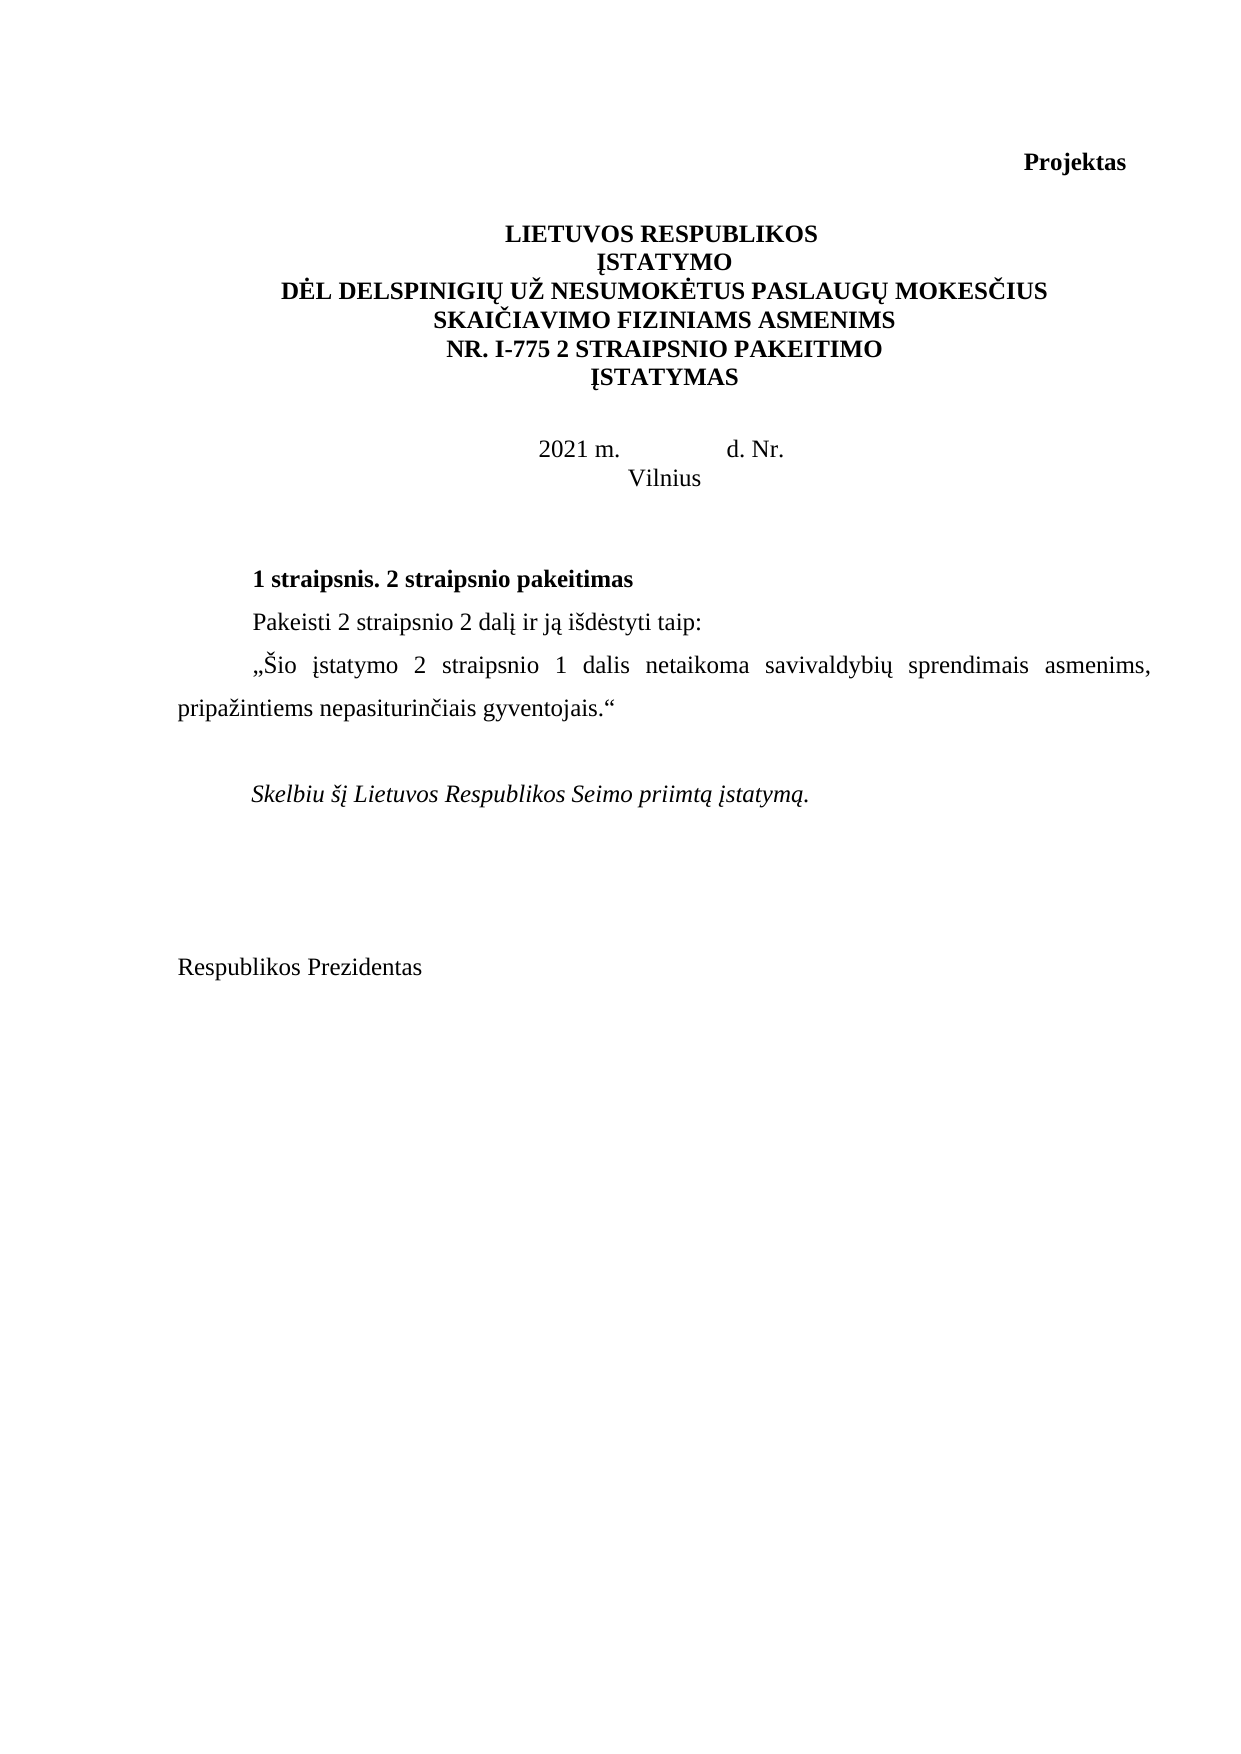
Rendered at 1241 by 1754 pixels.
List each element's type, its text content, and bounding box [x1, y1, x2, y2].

text 2021 m. d. Nr. [177, 434, 1152, 463]
text Skelbiu šį Lietuvos Respublikos Seimo priimtą įstatymą. [177, 779, 1152, 808]
text Respublikos Prezidentas [177, 952, 1152, 981]
text DĖL DELSPINIGIŲ UŽ NESUMOKĖTUS PASLAUGŲ MOKESČIUS [177, 276, 1152, 305]
text SKAIČIAVIMO FIZINIAMS ASMENIMS [177, 305, 1152, 334]
text Vilnius [177, 463, 1152, 492]
text NR. I-775 2 STRAIPSNIO PAKEITIMO [177, 334, 1152, 362]
text „Šio įstatymo 2 straipsnio 1 dalis netaikoma savivaldybių sprendimais asmenims, pripažintiems nepasiturinčiais gyventojais.“ [177, 650, 1152, 722]
text Projektas [797, 147, 1152, 176]
text LIETUVOS RESPUBLIKOS [177, 219, 1152, 247]
text Pakeisti 2 straipsnio 2 dalį ir ją išdėstyti taip: [177, 607, 1152, 636]
text ĮSTATYMAS [177, 362, 1152, 391]
text įstatymo [177, 247, 1152, 276]
text 1 straipsnis. 2 straipsnio pakeitimas [177, 564, 1152, 592]
